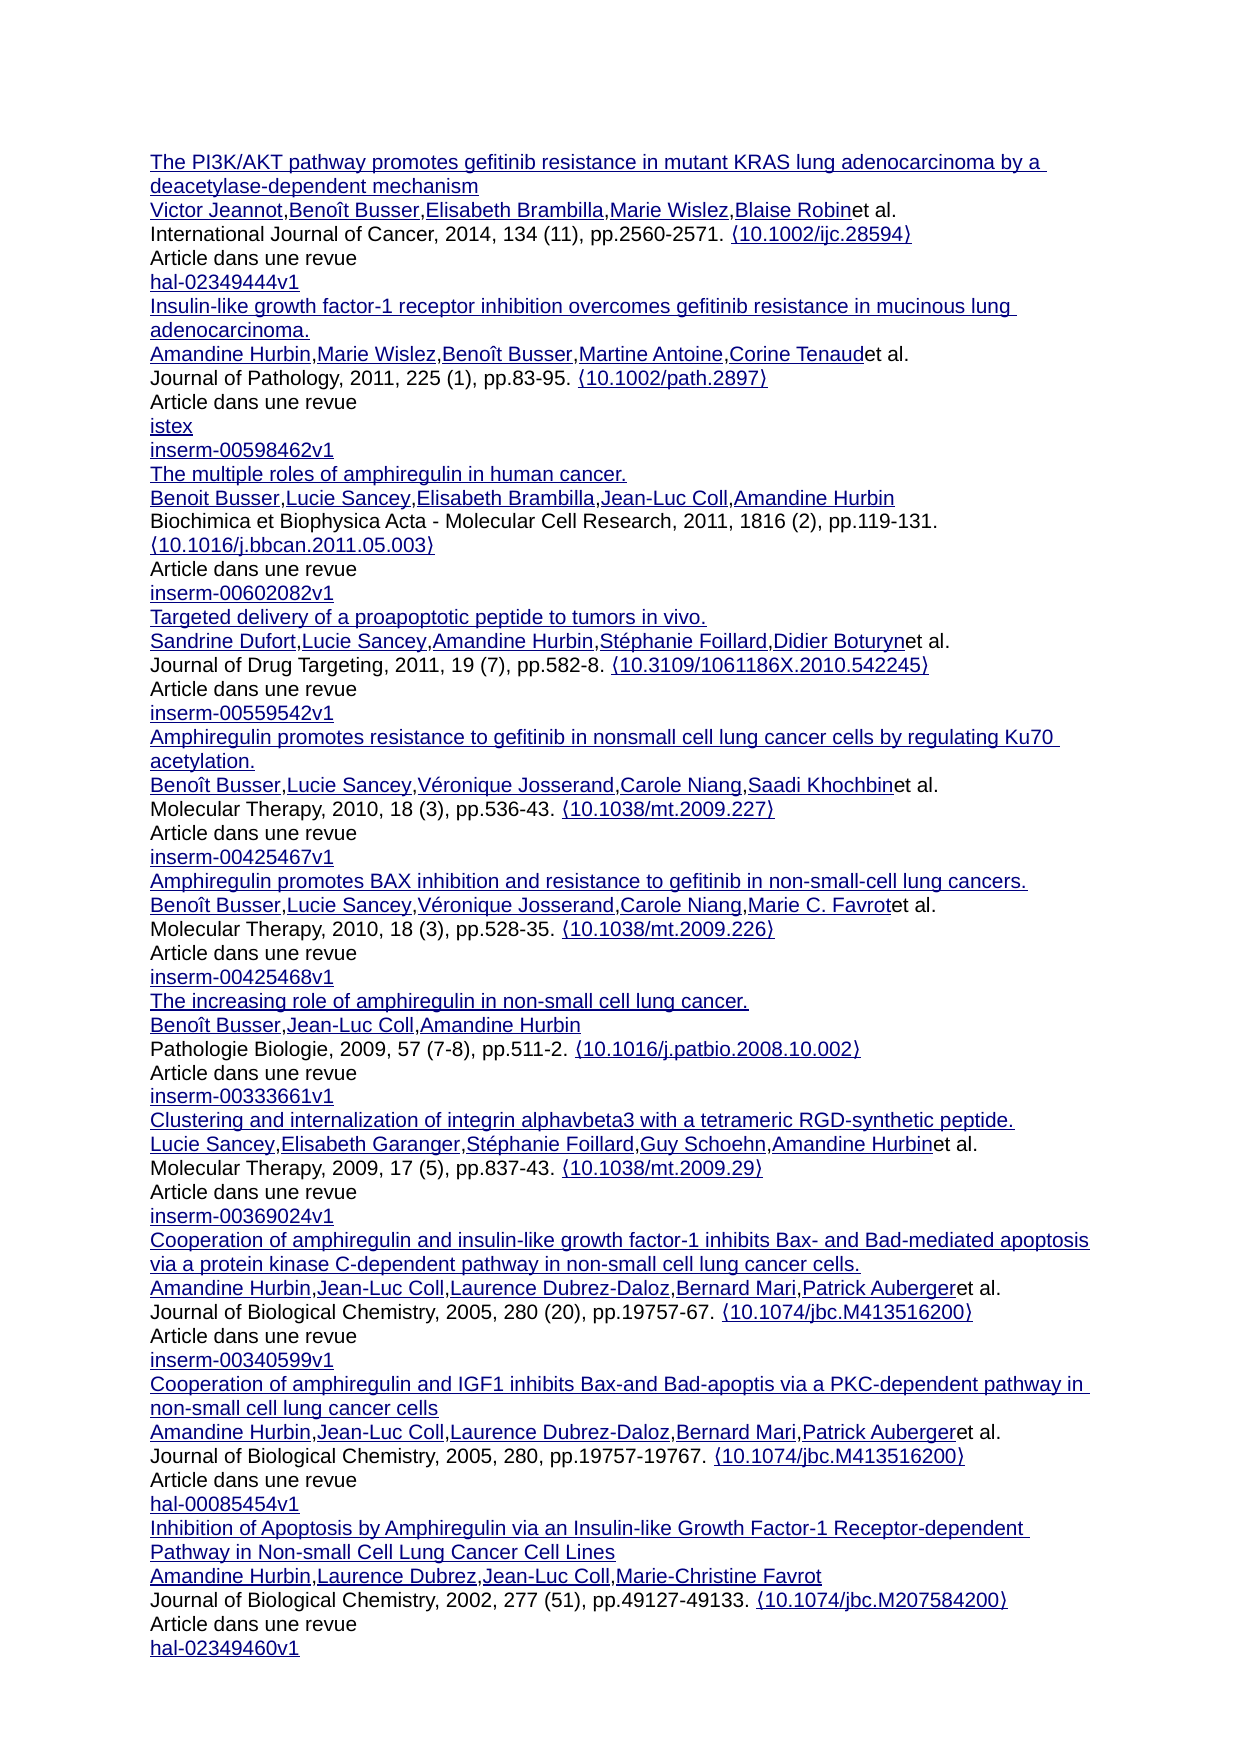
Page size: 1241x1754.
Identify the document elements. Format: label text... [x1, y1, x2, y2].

table_cell Insulin-like growth factor-1 receptor inhibition overcomes gefitinib resistance in mucinous lung adenocarcinoma. Amandine Hurbin,Marie Wislez,Benoît Busser,Martine Antoine,Corine Tenaudet al. Journal of Pathology, 2011, 225 (1), pp.83-95. ⟨10.1002/path.2897⟩ Article dans une revue istex inserm-00598462v1 [150, 294, 1090, 461]
table_cell Cooperation of amphiregulin and insulin-like growth factor-1 inhibits Bax- and Bad-mediated apoptosis [150, 1228, 1090, 1249]
table_cell Amphiregulin promotes resistance to gefitinib in nonsmall cell lung cancer cells by regulating Ku70 acetylation. Benoît Busser,Lucie Sancey,Véronique Josserand,Carole Niang,Saadi Khochbinet al. Molecular Therapy, 2010, 18 (3), pp.536-43. ⟨10.1038/mt.2009.227⟩ Article dans une revue inserm-00425467v1 [150, 725, 1090, 869]
table_cell Clustering and internalization of integrin alphavbeta3 with a tetrameric RGD-synthetic peptide. Lucie Sancey,Elisabeth Garanger,Stéphanie Foillard,Guy Schoehn,Amandine Hurbinet al. Molecular Therapy, 2009, 17 (5), pp.837-43. ⟨10.1038/mt.2009.29⟩ Article dans une revue inserm-00369024v1 [150, 1108, 1090, 1228]
table_cell Inhibition of Apoptosis by Amphiregulin via an Insulin-like Growth Factor-1 Receptor-dependent Pathway in Non-small Cell Lung Cancer Cell Lines Amandine Hurbin,Laurence Dubrez,Jean-Luc Coll,Marie-Christine Favrot Journal of Biological Chemistry, 2002, 277 (51), pp.49127-49133. ⟨10.1074/jbc.M207584200⟩ Article dans une revue hal-02349460v1 [150, 1516, 1090, 1659]
table_cell Cooperation of amphiregulin and IGF1 inhibits Bax-and Bad-apoptis via a PKC-dependent pathway in [150, 1372, 1090, 1393]
table_cell via a protein kinase C-dependent pathway in non-small cell lung cancer cells. Amandine Hurbin,Jean-Luc Coll,Laurence Dubrez-Daloz,Bernard Mari,Patrick Aubergeret al. Journal of Biological Chemistry, 2005, 280 (20), pp.19757-67. ⟨10.1074/jbc.M413516200⟩ Article dans une revue inserm-00340599v1 [150, 1250, 1090, 1372]
table_cell The increasing role of amphiregulin in non-small cell lung cancer. Benoît Busser,Jean-Luc Coll,Amandine Hurbin Pathologie Biologie, 2009, 57 (7-8), pp.511-2. ⟨10.1016/j.patbio.2008.10.002⟩ Article dans une revue inserm-00333661v1 [150, 989, 1090, 1108]
table_cell non-small cell lung cancer cells Amandine Hurbin,Jean-Luc Coll,Laurence Dubrez-Daloz,Bernard Mari,Patrick Aubergeret al. Journal of Biological Chemistry, 2005, 280, pp.19757-19767. ⟨10.1074/jbc.M413516200⟩ Article dans une revue hal-00085454v1 [150, 1394, 1090, 1516]
table_cell Targeted delivery of a proapoptotic peptide to tumors in vivo. Sandrine Dufort,Lucie Sancey,Amandine Hurbin,Stéphanie Foillard,Didier Boturynet al. Journal of Drug Targeting, 2011, 19 (7), pp.582-8. ⟨10.3109/1061186X.2010.542245⟩ Article dans une revue inserm-00559542v1 [150, 605, 1090, 725]
table_cell The multiple roles of amphiregulin in human cancer. Benoit Busser,Lucie Sancey,Elisabeth Brambilla,Jean-Luc Coll,Amandine Hurbin Biochimica et Biophysica Acta - Molecular Cell Research, 2011, 1816 (2), pp.119-131. ⟨10.1016/j.bbcan.2011.05.003⟩ Article dans une revue inserm-00602082v1 [150, 461, 1090, 605]
table_cell Amphiregulin promotes BAX inhibition and resistance to gefitinib in non-small-cell lung cancers. Benoît Busser,Lucie Sancey,Véronique Josserand,Carole Niang,Marie C. Favrotet al. Molecular Therapy, 2010, 18 (3), pp.528-35. ⟨10.1038/mt.2009.226⟩ Article dans une revue inserm-00425468v1 [150, 869, 1090, 988]
table_cell The PI3K/AKT pathway promotes gefitinib resistance in mutant KRAS lung adenocarcinoma by a deacetylase-dependent mechanism Victor Jeannot,Benoît Busser,Elisabeth Brambilla,Marie Wislez,Blaise Robinet al. International Journal of Cancer, 2014, 134 (11), pp.2560-2571. ⟨10.1002/ijc.28594⟩ Article dans une revue hal-02349444v1 [150, 150, 1090, 294]
